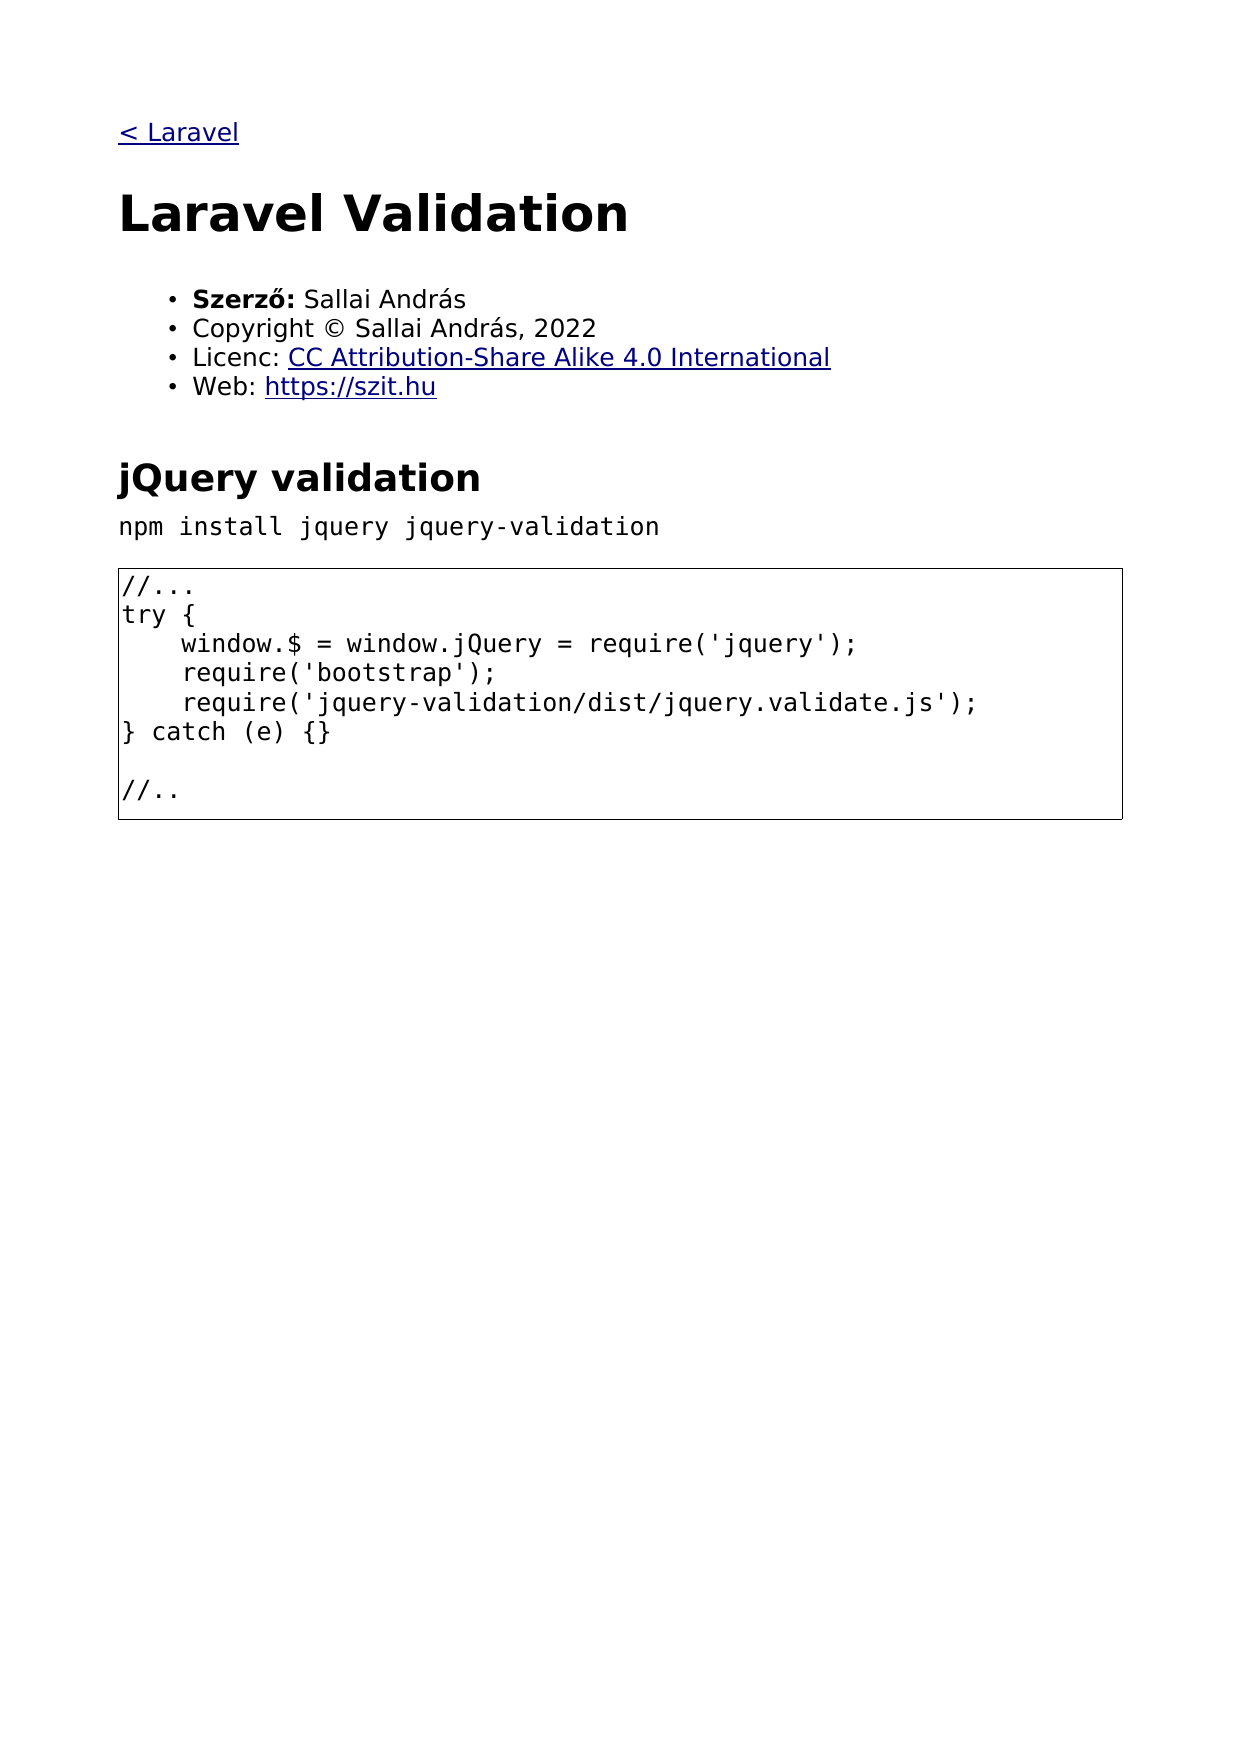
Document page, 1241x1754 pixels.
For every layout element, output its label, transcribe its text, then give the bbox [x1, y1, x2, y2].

subtitle jQuery validation [118, 456, 1122, 500]
text npm install jquery jquery-validation [118, 512, 1122, 541]
text < Laravel [118, 118, 1122, 147]
list Copyright © Sallai András, 2022 [177, 314, 1122, 343]
table_header //... try { window.$ = window.jQuery = require('jquery'); require('bootstrap'); require('jquery-validation/dist/jquery.validate.js'); } catch (e) {} //.. [119, 569, 1122, 819]
subtitle Laravel Validation [118, 185, 1122, 243]
list Licenc: CC Attribution-Share Alike 4.0 International [177, 343, 1122, 372]
list Web: https://szit.hu [177, 372, 1122, 402]
list Szerző: Sallai András [177, 285, 1122, 314]
